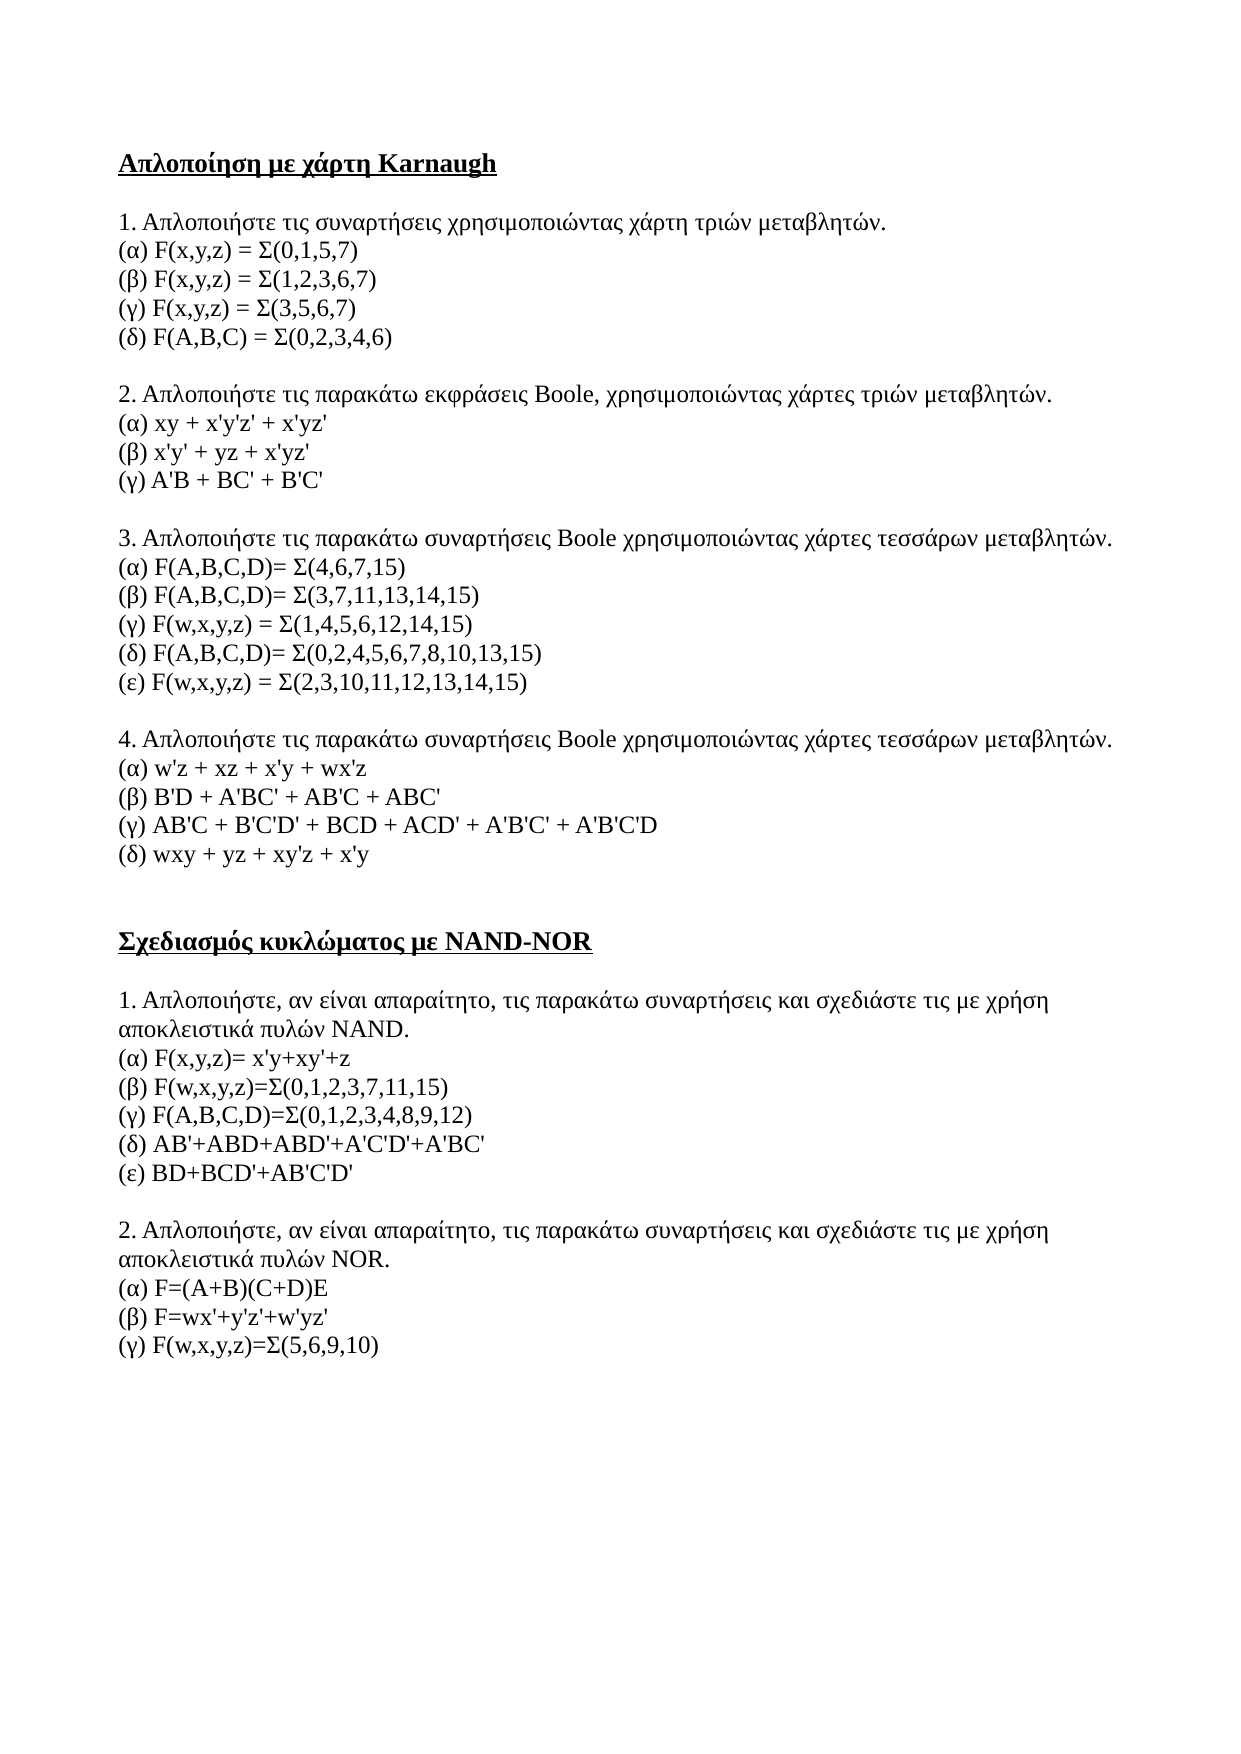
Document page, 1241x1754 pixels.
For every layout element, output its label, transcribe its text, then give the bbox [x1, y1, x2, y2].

text 3. Απλοποιήστε τις παρακάτω συναρτήσεις Boole χρησιμοποιώντας χάρτες τεσσάρων μεταβλητών. [118, 523, 1122, 552]
text (γ) AB'C + B'C'D' + BCD + ACD' + A'B'C' + A'B'C'D [118, 811, 1122, 839]
text 4. Απλοποιήστε τις παρακάτω συναρτήσεις Boole χρησιμοποιώντας χάρτες τεσσάρων μεταβλητών. [118, 724, 1122, 753]
text 2. Απλοποιήστε, αν είναι απαραίτητο, τις παρακάτω συναρτήσεις και σχεδιάστε τις με χρήση αποκλειστικά πυλών NOR. [118, 1215, 1122, 1273]
text 1. Απλοποιήστε, αν είναι απαραίτητο, τις παρακάτω συναρτήσεις και σχεδιάστε τις με χρήση αποκλειστικά πυλών NAND. [118, 985, 1122, 1043]
text Σχεδιασμός κυκλώματος με NAND-NOR [118, 926, 1122, 957]
text (γ) F(A,B,C,D)=Σ(0,1,2,3,4,8,9,12) [118, 1100, 1122, 1129]
text (γ) Α'Β + BC' + B'C' [118, 466, 1122, 494]
text Απλοποίηση με χάρτη Karnaugh [118, 147, 1122, 178]
text (α) F(A,B,C,D)= Σ(4,6,7,15) [118, 552, 1122, 581]
text (α) w'z + xz + x'y + wx'z [118, 753, 1122, 782]
text 2. Απλοποιήστε τις παρακάτω εκφράσεις Boole, χρησιμοποιώντας χάρτες τριών μεταβλητών. [118, 379, 1122, 408]
text (ε) BD+BCD'+AB'C'D' [118, 1158, 1122, 1187]
text (β) B'D + A'BC' + AB'C + ABC' [118, 782, 1122, 811]
text (γ) F(w,x,y,z) = Σ(1,4,5,6,12,14,15) [118, 609, 1122, 638]
text (β) F=wx'+y'z'+w'yz' [118, 1302, 1122, 1330]
text (ε) F(w,x,y,z) = Σ(2,3,10,11,12,13,14,15) [118, 667, 1122, 696]
text (α) F(x,y,z)= x'y+xy'+z [118, 1043, 1122, 1072]
text (δ) wxy + yz + xy'z + x'y [118, 839, 1122, 868]
text (α) F(x,y,z) = Σ(0,1,5,7) [118, 236, 1122, 264]
text (α) F=(A+B)(C+D)E [118, 1273, 1122, 1302]
text 1. Απλοποιήστε τις συναρτήσεις χρησιμοποιώντας χάρτη τριών μεταβλητών. [118, 207, 1122, 236]
text (δ) F(A,B,C,D)= Σ(0,2,4,5,6,7,8,10,13,15) [118, 638, 1122, 667]
text (δ) AB'+ABD+ABD'+A'C'D'+A'BC' [118, 1129, 1122, 1158]
text (δ) F(A,B,C) = Σ(0,2,3,4,6) [118, 322, 1122, 351]
text (γ) F(w,x,y,z)=Σ(5,6,9,10) [118, 1330, 1122, 1359]
text (γ) F(x,y,z) = Σ(3,5,6,7) [118, 293, 1122, 322]
text (β) F(w,x,y,z)=Σ(0,1,2,3,7,11,15) [118, 1072, 1122, 1100]
text (α) xy + x'y'z' + x'yz' [118, 408, 1122, 437]
text (β) x'y' + yz + x'yz' [118, 437, 1122, 466]
text (β) F(A,B,C,D)= Σ(3,7,11,13,14,15) [118, 581, 1122, 609]
text (β) F(x,y,z) = Σ(1,2,3,6,7) [118, 264, 1122, 293]
